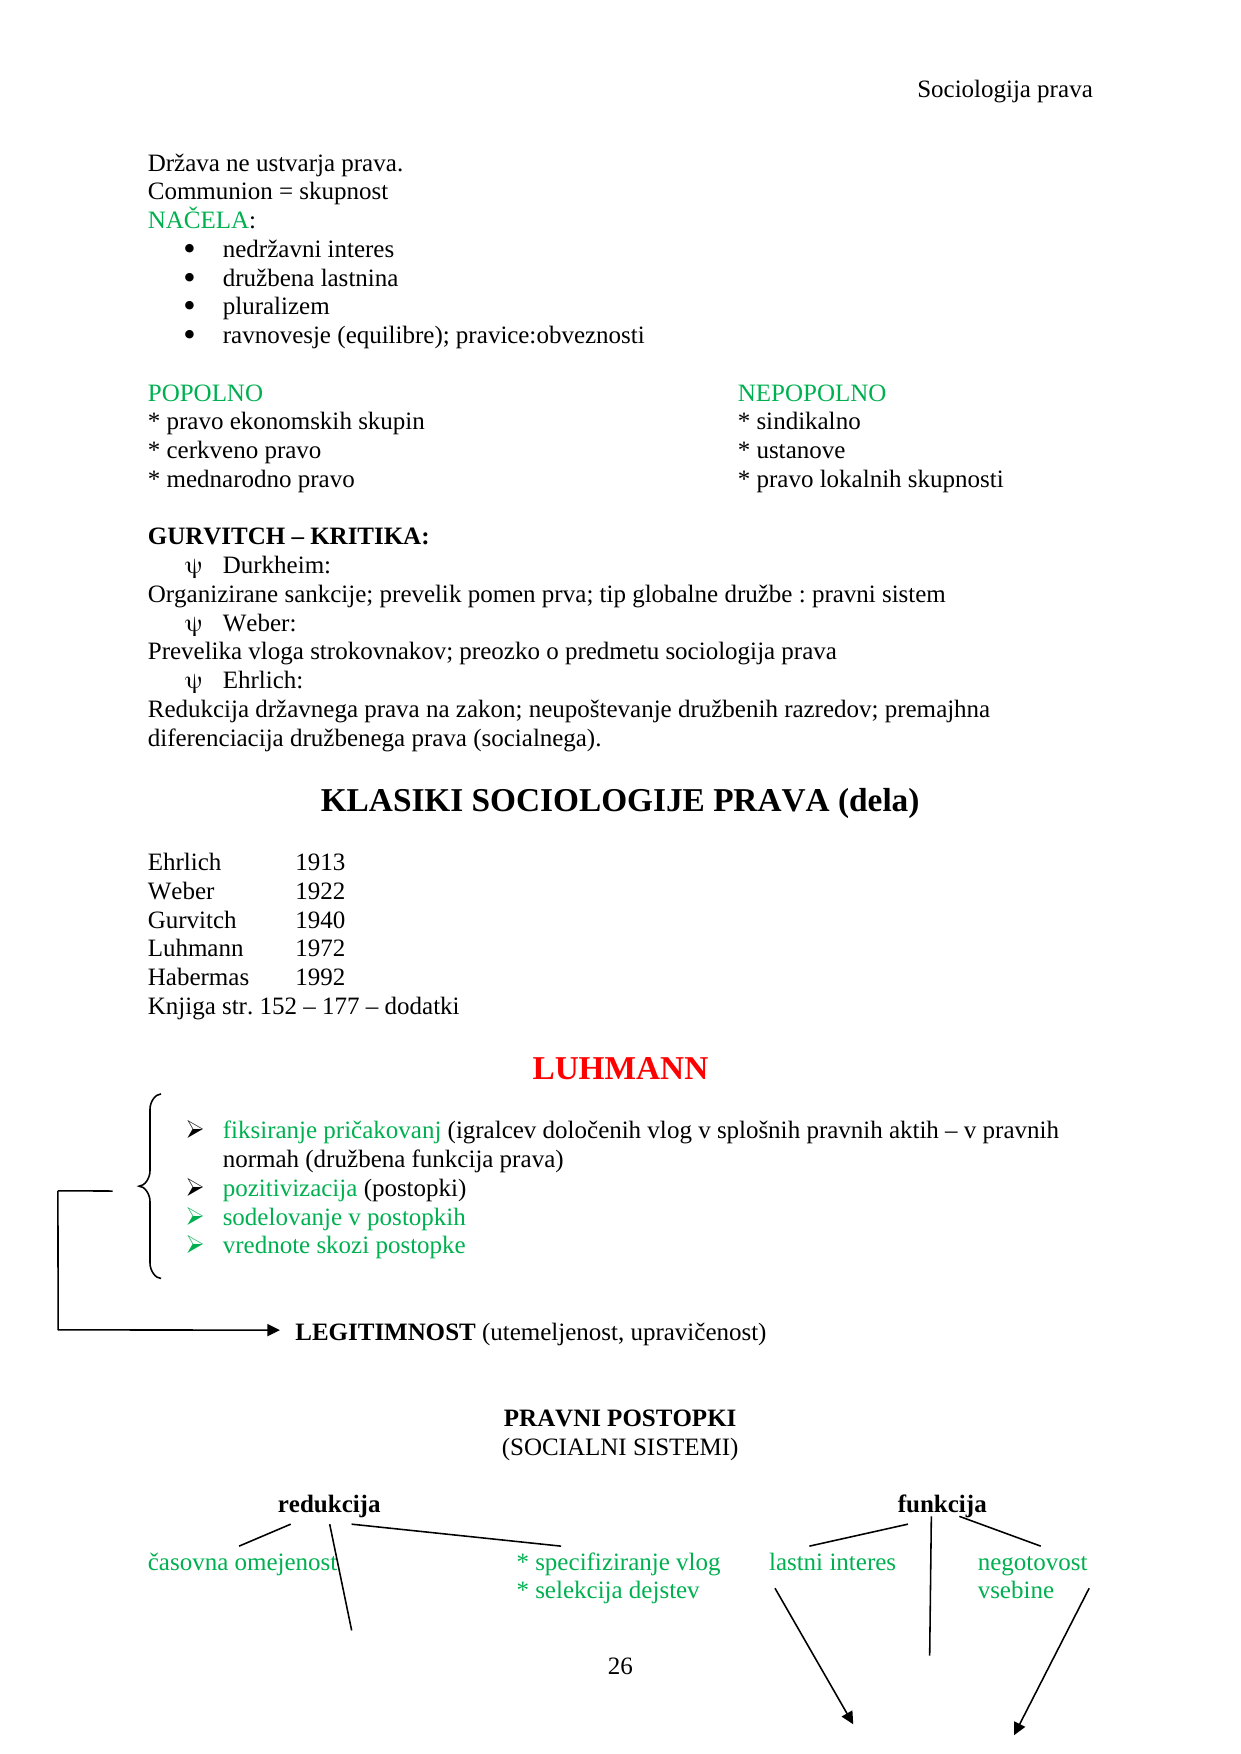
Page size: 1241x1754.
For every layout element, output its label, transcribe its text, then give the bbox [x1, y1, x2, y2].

list Durkheim: [185, 550, 1093, 579]
text Organizirane sankcije; prevelik pomen prva; tip globalne družbe : pravni sistem [148, 579, 1093, 608]
text negotovost [932, 1547, 1093, 1576]
list pozitivizacija (postopki) [185, 1173, 1093, 1202]
list sodelovanje v postopkih [185, 1202, 1093, 1231]
text GURVITCH – KRITIKA: [148, 521, 1093, 550]
list Weber: [185, 608, 1093, 636]
text Gurvitch 1940 [148, 905, 1093, 933]
list ravnovesje (equilibre); pravice:obveznosti [185, 320, 1093, 349]
text * specifiziranje vlog lastni interes [336, 1547, 930, 1576]
list Ehrlich: [185, 665, 1093, 694]
text * cerkveno pravo * ustanove [148, 435, 1093, 464]
text LEGITIMNOST (utemeljenost, upravičenost) [295, 1317, 1093, 1346]
text Weber 1922 [148, 876, 1093, 905]
list družbena lastnina [185, 263, 1093, 291]
text * selekcija dejstev [342, 1576, 929, 1604]
text časovna omejenost [148, 1547, 339, 1576]
text Prevelika vloga strokovnakov; preozko o predmetu sociologija prava [148, 636, 1093, 665]
text vsebine [932, 1576, 1093, 1604]
list vrednote skozi postopke [185, 1231, 1093, 1259]
text Redukcija državnega prava na zakon; neupoštevanje družbenih razredov; premajhna diferenciacija družbenega prava (socialnega). [148, 694, 1093, 751]
list nedržavni interes [185, 234, 1093, 263]
text redukcija funkcija [148, 1489, 1093, 1518]
text Habermas 1992 [148, 962, 1093, 991]
text Communion = skupnost [148, 176, 1093, 205]
text * mednarodno pravo * pravo lokalnih skupnosti [148, 464, 1093, 493]
text LUHMANN [148, 1048, 1093, 1087]
list pluralizem [185, 291, 1093, 320]
text Država ne ustvarja prava. [148, 148, 1093, 176]
text (SOCIALNI SISTEMI) [148, 1432, 1093, 1461]
text POPOLNO NEPOPOLNO [148, 378, 1093, 406]
text * pravo ekonomskih skupin * sindikalno [148, 406, 1093, 435]
text KLASIKI SOCIOLOGIJE PRAVA (dela) [148, 780, 1093, 818]
text Luhmann 1972 [148, 933, 1093, 962]
list fiksiranje pričakovanj (igralcev določenih vlog v splošnih pravnih aktih – v pravnih normah (družbena funkcija prava) [185, 1116, 1093, 1173]
text Knjiga str. 152 – 177 – dodatki [148, 991, 1093, 1020]
text PRAVNI POSTOPKI [148, 1403, 1093, 1432]
text Ehrlich 1913 [148, 847, 1093, 876]
text [148, 1576, 345, 1604]
text NAČELA: [148, 205, 1093, 234]
